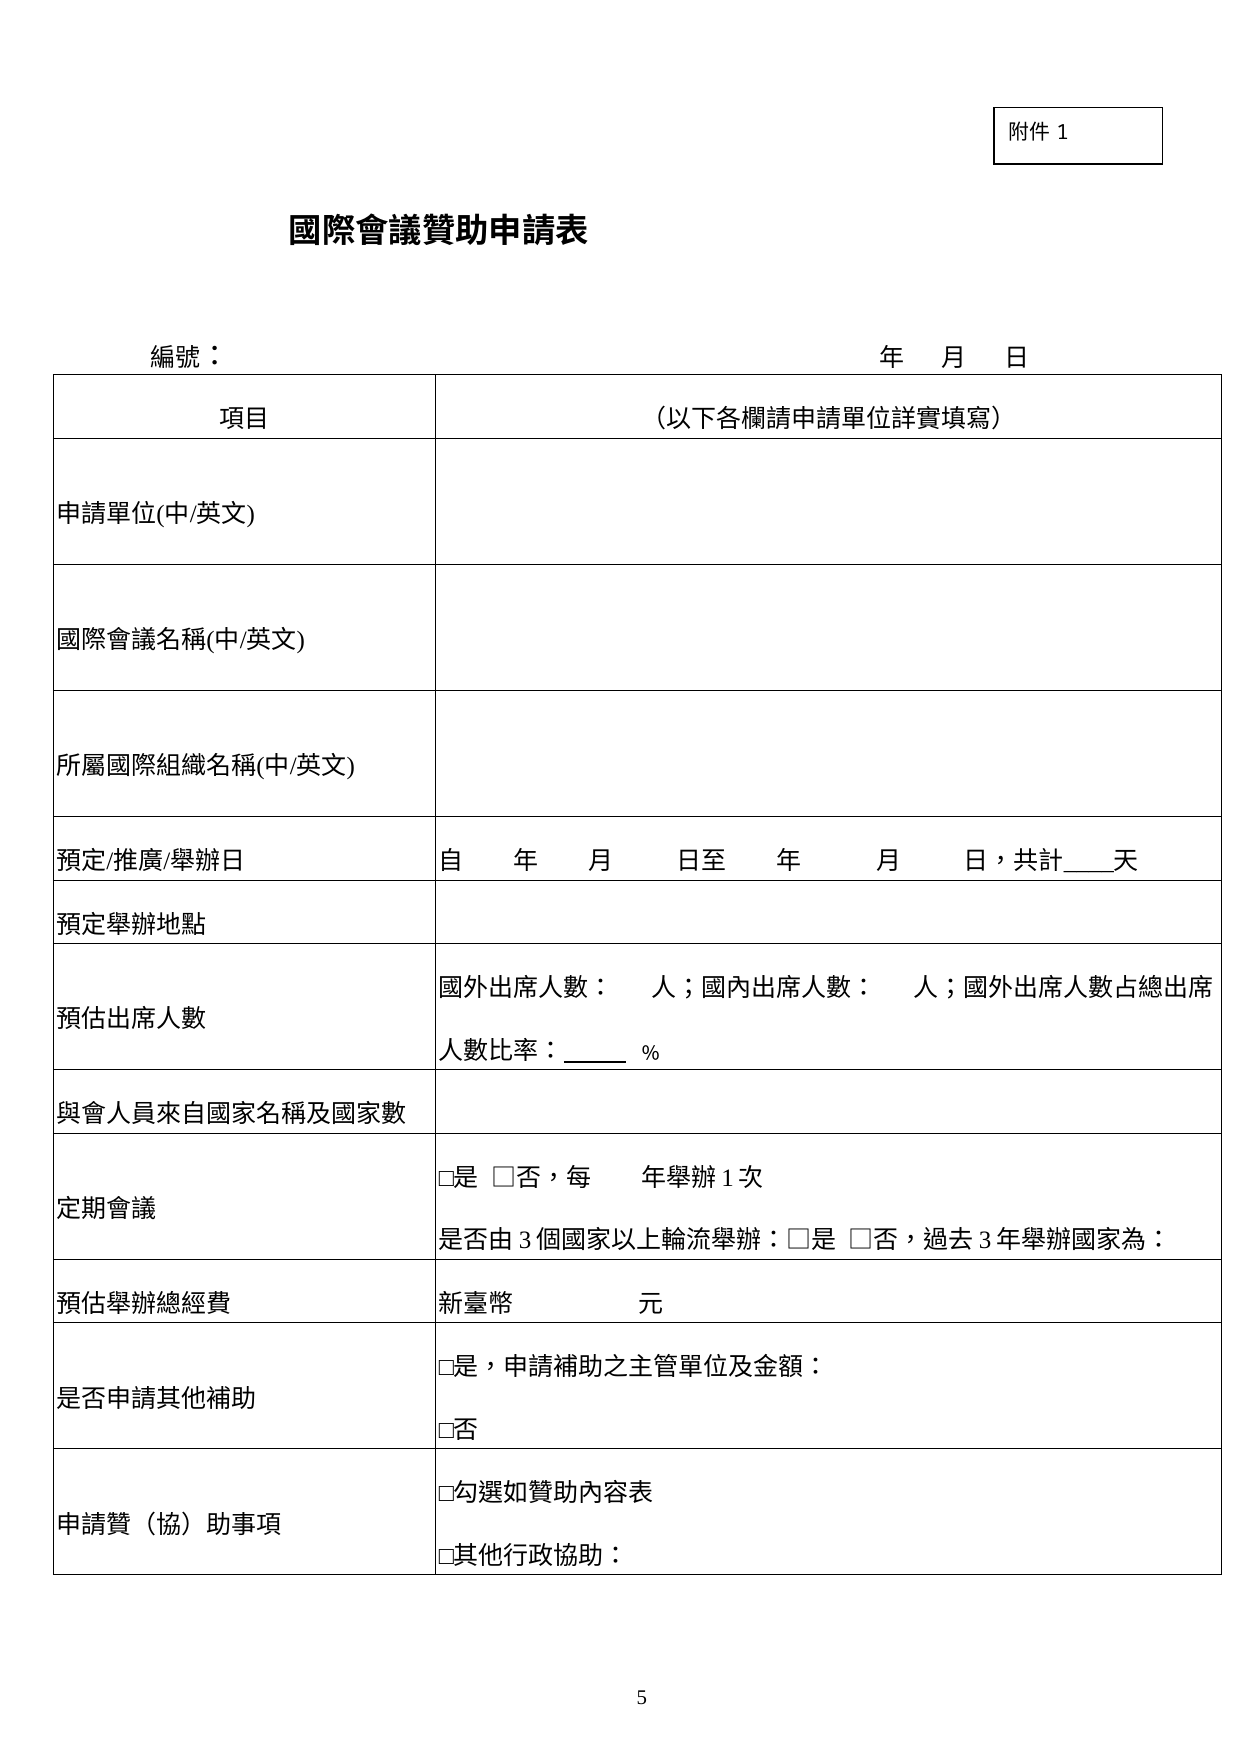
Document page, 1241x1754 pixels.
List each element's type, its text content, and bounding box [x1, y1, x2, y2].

table_cell 預定/推廣/舉辦日 [54, 817, 435, 879]
table_cell 新臺幣 元 [436, 1260, 1221, 1322]
table_header 項目 [54, 375, 435, 438]
table_cell □勾選如贊助內容表 □其他行政協助： [436, 1449, 1221, 1574]
table_cell 國際會議名稱(中/英文) [54, 565, 435, 690]
table_cell □是 □否，每 年舉辦1次 是否由3個國家以上輪流舉辦：□是 □否，過去3年舉辦國家為： [436, 1134, 1221, 1259]
table_cell [436, 565, 1221, 690]
table_header （以下各欄請申請單位詳實填寫） [436, 375, 1221, 438]
table_cell 與會人員來自國家名稱及國家數 [54, 1070, 435, 1133]
text 編號： 年 月 日 [150, 312, 1125, 374]
table_cell [436, 691, 1221, 816]
table_cell 預估舉辦總經費 [54, 1260, 435, 1322]
table_cell [436, 1070, 1221, 1133]
table_cell 是否申請其他補助 [54, 1323, 435, 1448]
table_cell 定期會議 [54, 1134, 435, 1259]
table_cell 預估出席人數 [54, 944, 435, 1069]
table_cell 所屬國際組織名稱(中/英文) [54, 691, 435, 816]
table_cell [436, 439, 1221, 564]
table_cell 國外出席人數： 人；國內出席人數： 人；國外出席人數占總出席人數比率： ﹪ [436, 944, 1221, 1069]
table_cell □是，申請補助之主管單位及金額： □否 [436, 1323, 1221, 1448]
table_cell 預定舉辦地點 [54, 881, 435, 943]
table_cell 申請贊（協）助事項 [54, 1449, 435, 1574]
table_cell 申請單位(中/英文) [54, 439, 435, 564]
table_header 國際會議贊助申請表 [150, 168, 748, 249]
table_cell [436, 881, 1221, 943]
table_cell 自 年 月 日至 年 月 日，共計____天 [436, 817, 1221, 879]
